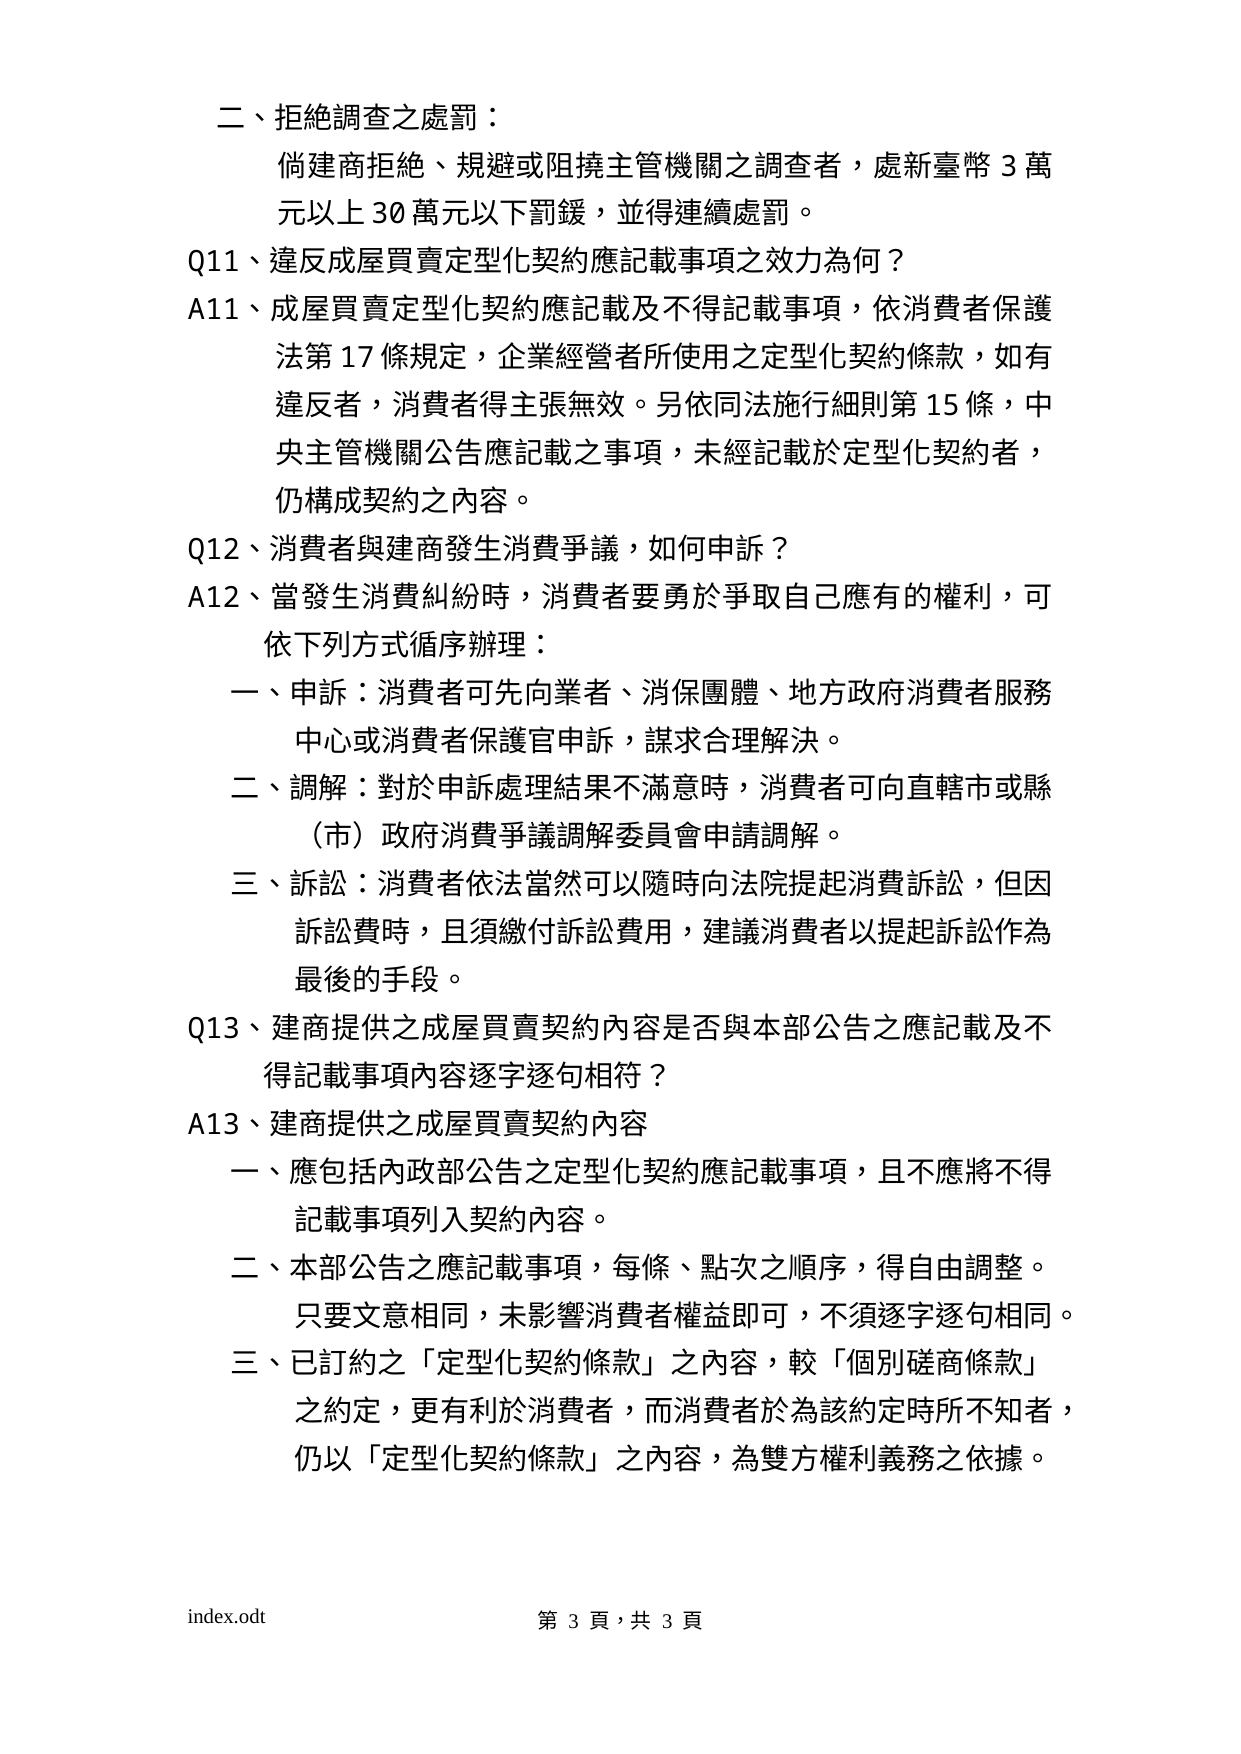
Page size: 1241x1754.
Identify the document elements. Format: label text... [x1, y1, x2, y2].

text Q13、建商提供之成屋買賣契約內容是否與本部公告之應記載及不得記載事項內容逐字逐句相符？ [187, 999, 1053, 1095]
text 二、本部公告之應記載事項，每條、點次之順序，得自由調整。只要文意相同，未影響消費者權益即可，不須逐字逐句相同。 [230, 1239, 1053, 1334]
text 二、拒絶調查之處罰： [216, 89, 1053, 137]
text Q11、違反成屋買賣定型化契約應記載事項之效力為何？ [187, 232, 1053, 280]
text 一、申訴：消費者可先向業者、消保團體、地方政府消費者服務中心或消費者保護官申訴，謀求合理解決。 [230, 664, 1053, 759]
text A11、成屋買賣定型化契約應記載及不得記載事項，依消費者保護法第17條規定，企業經營者所使用之定型化契約條款，如有違反者，消費者得主張無效。叧依同法施行細則第15條，中央主管機關公告應記載之事項，未經記載於定型化契約者，仍構成契約之內容。 [187, 280, 1053, 520]
text 一、應包括內政部公告之定型化契約應記載事項，且不應將不得記載事項列入契約內容。 [230, 1143, 1053, 1239]
text Q12、消費者與建商發生消費爭議，如何申訴？ [187, 520, 1053, 568]
text 倘建商拒絶、規避或阻撓主管機關之調查者，處新臺幣3萬元以上30萬元以下罰鍰，並得連續處罰。 [277, 137, 1053, 232]
text 二、調解：對於申訴處理結果不滿意時，消費者可向直轄市或縣（市）政府消費爭議調解委員會申請調解。 [230, 759, 1053, 855]
text A12、當發生消費糾紛時，消費者要勇於爭取自己應有的權利，可依下列方式循序辦理： [187, 568, 1053, 664]
text A13、建商提供之成屋買賣契約內容 [187, 1095, 1053, 1143]
text 三、訴訟：消費者依法當然可以隨時向法院提起消費訴訟，但因訴訟費時，且須繳付訴訟費用，建議消費者以提起訴訟作為最後的手段。 [230, 855, 1053, 999]
text 三、已訂約之「定型化契約條款」之內容，較「個別磋商條款」之約定，更有利於消費者，而消費者於為該約定時所不知者，仍以「定型化契約條款」之內容，為雙方權利義務之依據。 [230, 1334, 1053, 1478]
